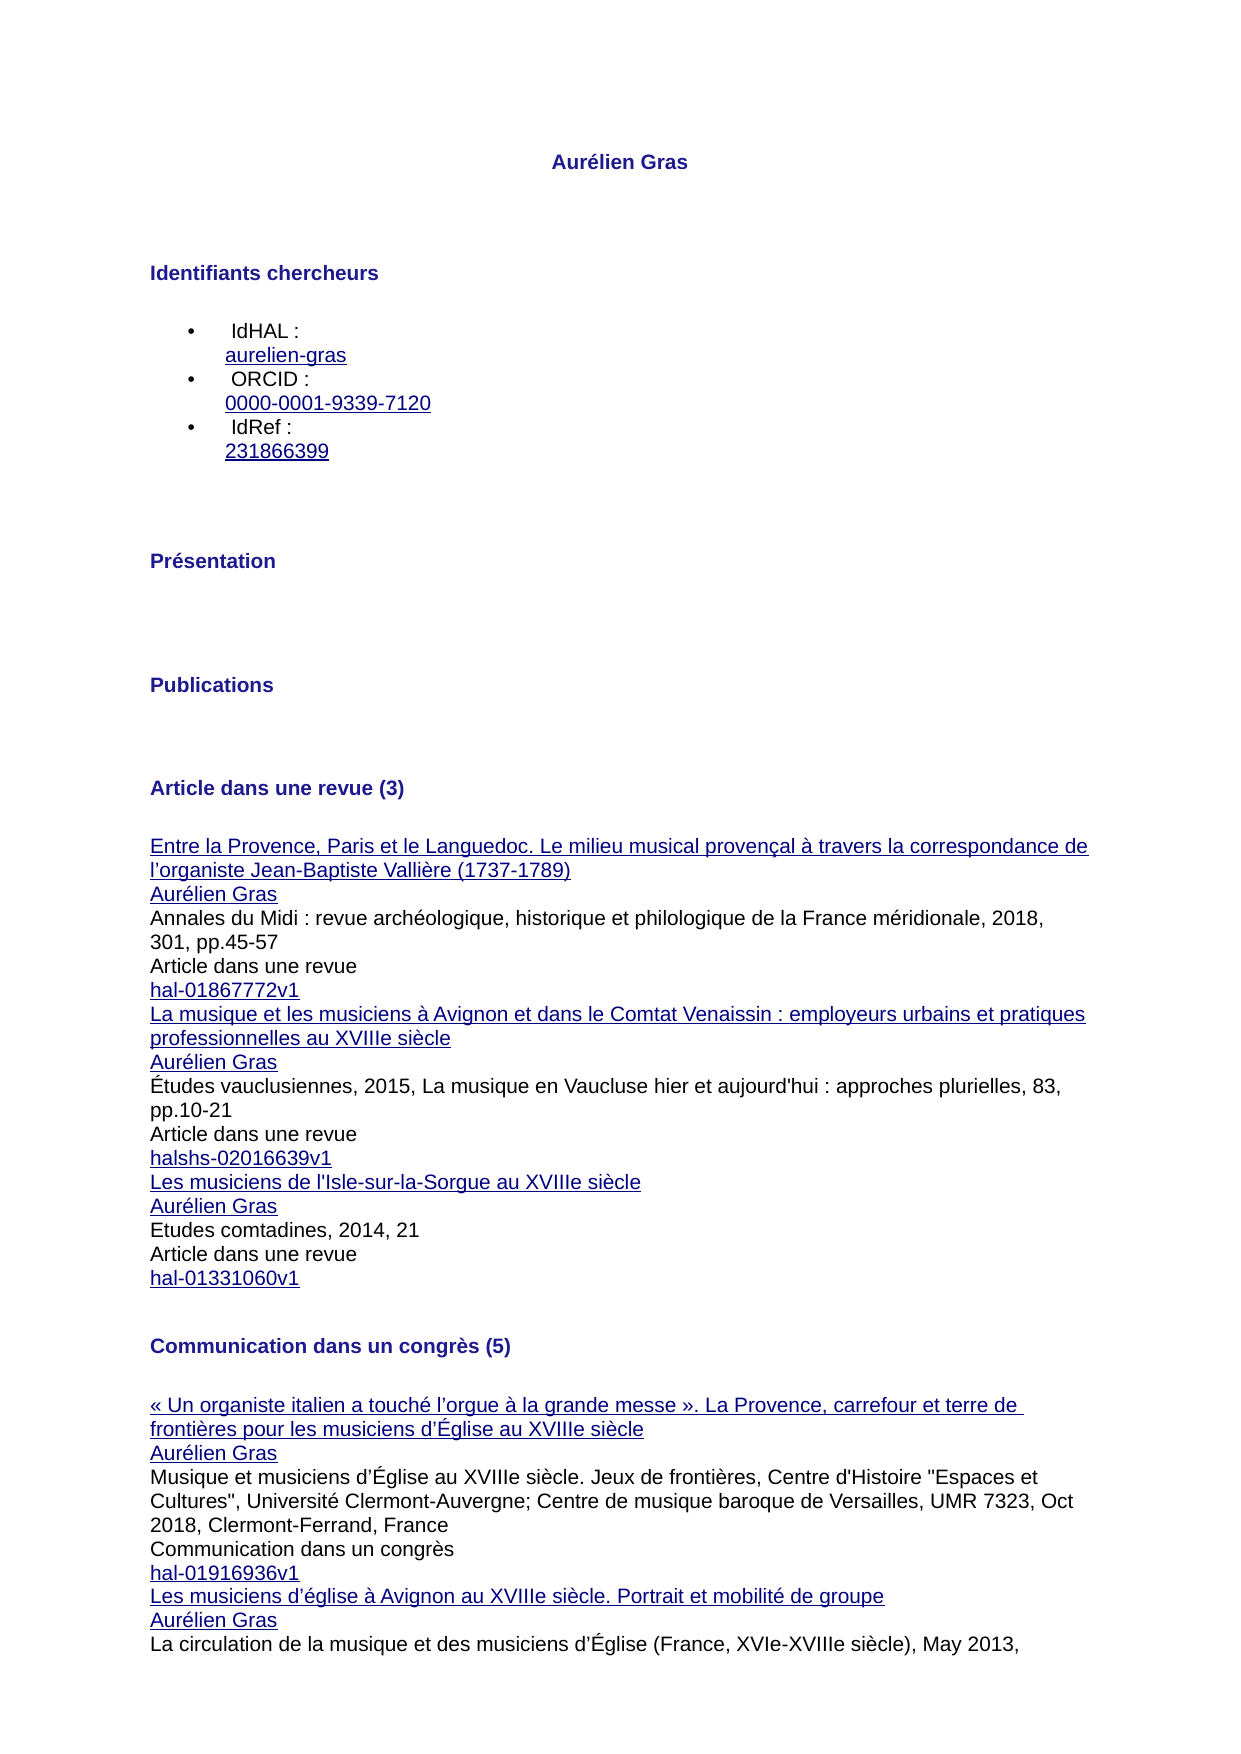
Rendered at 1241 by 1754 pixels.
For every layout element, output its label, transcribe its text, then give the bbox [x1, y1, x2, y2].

list ORCID : [187, 367, 1090, 391]
list IdRef : [187, 414, 1090, 438]
subtitle Identifiants chercheurs [150, 260, 1090, 284]
table_cell Les musiciens de l'Isle-sur-la-Sorgue au XVIIIe siècle Aurélien Gras Etudes comtadines, 2014, 21 Article dans une revue hal-01331060v1 [150, 1170, 1090, 1289]
subtitle Communication dans un congrès (5) [150, 1334, 1090, 1358]
subtitle Présentation [150, 549, 1090, 573]
table_cell Les musiciens d’église à Avignon au XVIIIe siècle. Portrait et mobilité de groupe Aurélien Gras La circulation de la musique et des musiciens d’Église (France, XVIe-XVIIIe siècle), May 2013, [150, 1584, 1090, 1656]
list aurelien-gras [187, 343, 1090, 367]
subtitle Article dans une revue (3) [150, 776, 1090, 800]
list 231866399 [187, 438, 1090, 462]
table_cell La musique et les musiciens à Avignon et dans le Comtat Venaissin : employeurs urbains et pratiques professionnelles au XVIIIe siècle Aurélien Gras Études vauclusiennes, 2015, La musique en Vaucluse hier et aujourd'hui : approches plurielles, 83, pp.10-21 Article dans une revue halshs-02016639v1 [150, 1002, 1090, 1170]
list IdHAL : [187, 319, 1090, 343]
subtitle Publications [150, 673, 1090, 697]
table_header Entre la Provence, Paris et le Languedoc. Le milieu musical provençal à travers la correspondance de l’organiste Jean-Baptiste Vallière (1737-1789) Aurélien Gras Annales du Midi : revue archéologique, historique et philologique de la France méridionale, 2018, 301, pp.45-57 Article dans une revue hal-01867772v1 [150, 834, 1090, 1002]
subtitle Aurélien Gras [150, 150, 1090, 174]
table_header « Un organiste italien a touché l’orgue à la grande messe ». La Provence, carrefour et terre de frontières pour les musiciens d’Église au XVIIIe siècle Aurélien Gras Musique et musiciens d’Église au XVIIIe siècle. Jeux de frontières, Centre d'Histoire "Espaces et Cultures", Université Clermont-Auvergne; Centre de musique baroque de Versailles, UMR 7323, Oct 2018, Clermont-Ferrand, France Communication dans un congrès hal-01916936v1 [150, 1393, 1090, 1584]
list 0000-0001-9339-7120 [187, 391, 1090, 414]
